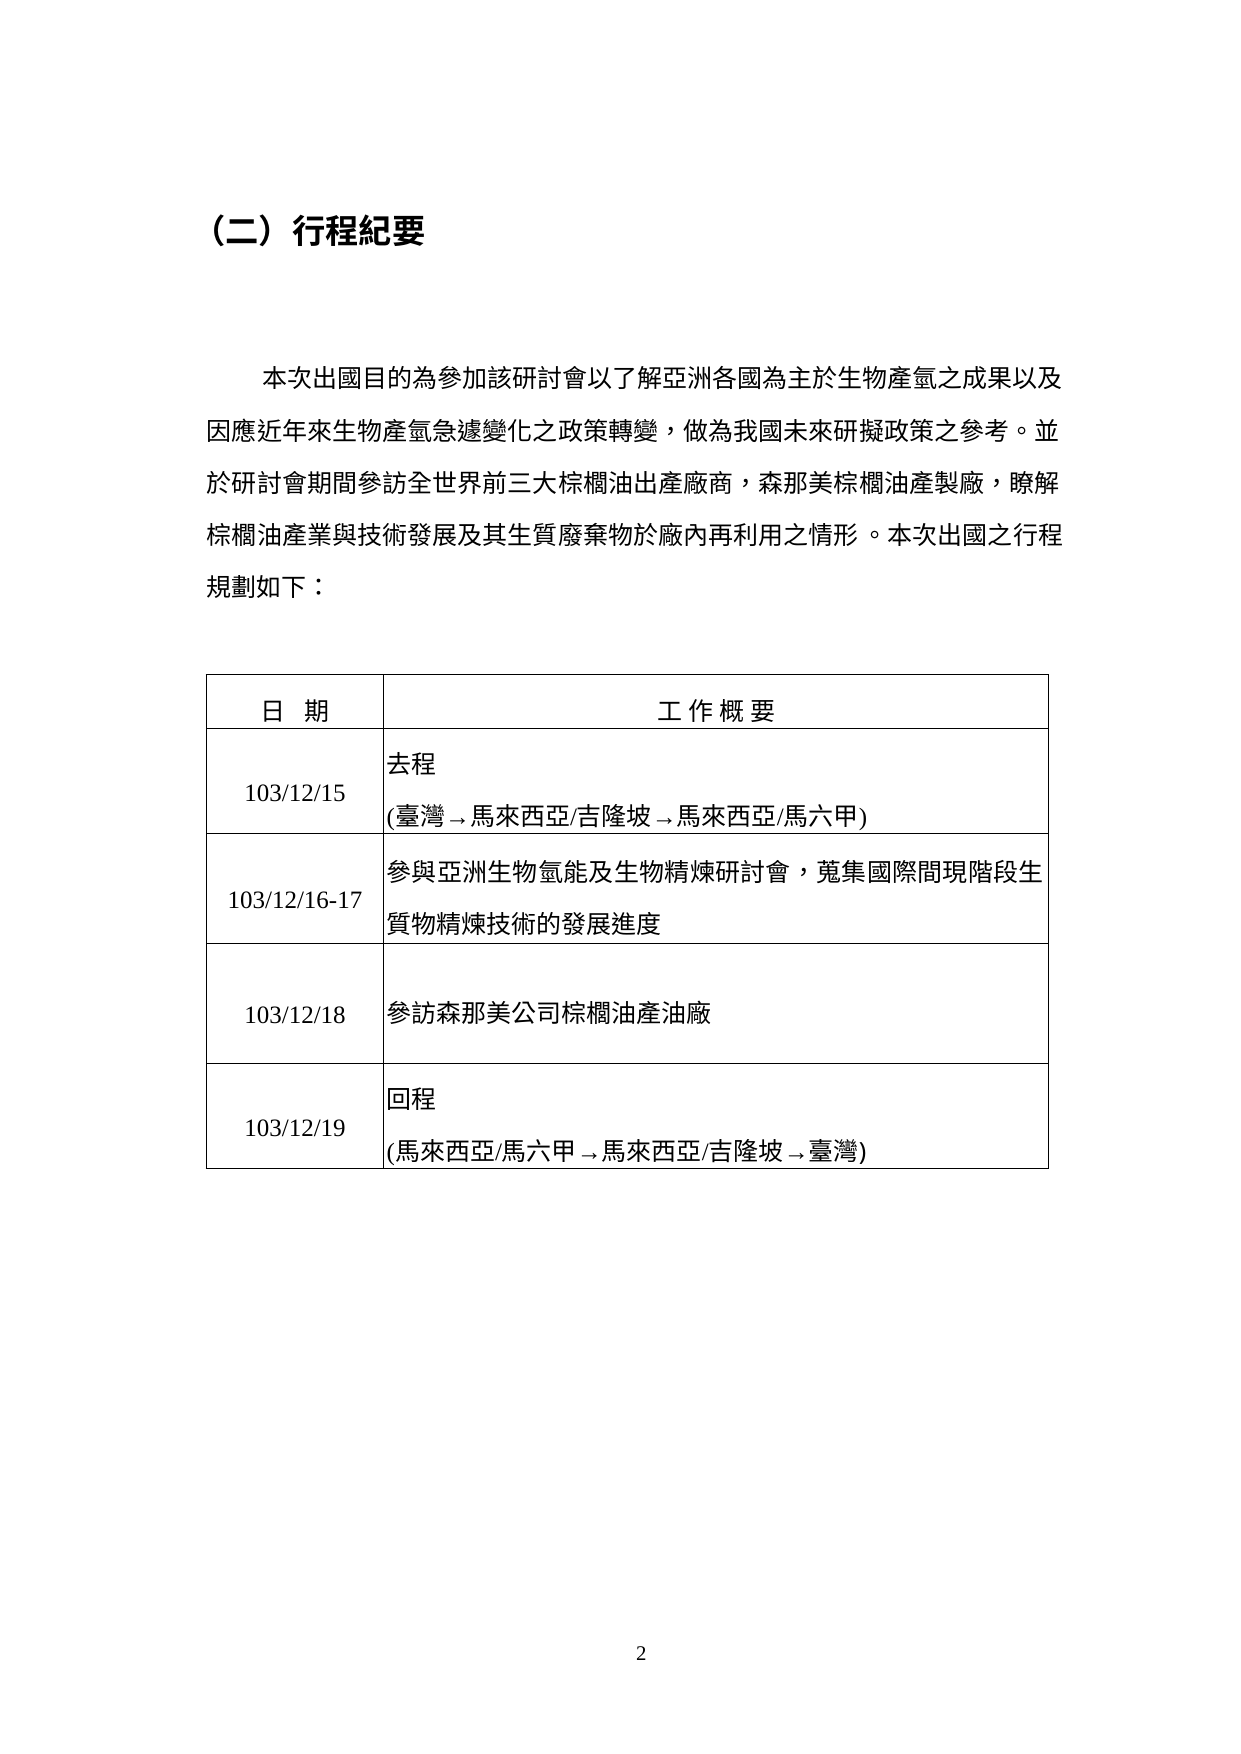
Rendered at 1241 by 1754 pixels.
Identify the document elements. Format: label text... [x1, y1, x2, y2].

table_cell 參與亞洲生物氫能及生物精煉研討會，蒐集國際間現階段生質物精煉技術的發展進度 [384, 834, 1048, 943]
table_cell 103/12/15 [207, 729, 383, 833]
text 本次出國目的為參加該研討會以了解亞洲各國為主於生物產氫之成果以及因應近年來生物產氫急遽變化之政策轉變，做為我國未來研擬政策之參考。並於研討會期間參訪全世界前三大棕櫚油出產廠商，森那美棕櫚油產製廠，瞭解棕櫚油產業與技術發展及其生質廢棄物於廠內再利用之情形。本次出國之行程規劃如下： [207, 343, 1063, 603]
table_cell 回程 (馬來西亞/馬六甲→馬來西亞/吉隆坡→臺灣) [384, 1064, 1048, 1168]
table_cell 103/12/19 [207, 1064, 383, 1168]
table_cell 103/12/18 [207, 944, 383, 1063]
table_header 工 作 概 要 [384, 675, 1048, 727]
subtitle （二）行程紀要 [192, 201, 1092, 253]
table_cell 參訪森那美公司棕櫚油產油廠 [384, 944, 1048, 1063]
table_cell 103/12/16-17 [207, 834, 383, 943]
table_cell 去程 (臺灣→馬來西亞/吉隆坡→馬來西亞/馬六甲) [384, 729, 1048, 833]
table_header 日 期 [207, 675, 383, 727]
